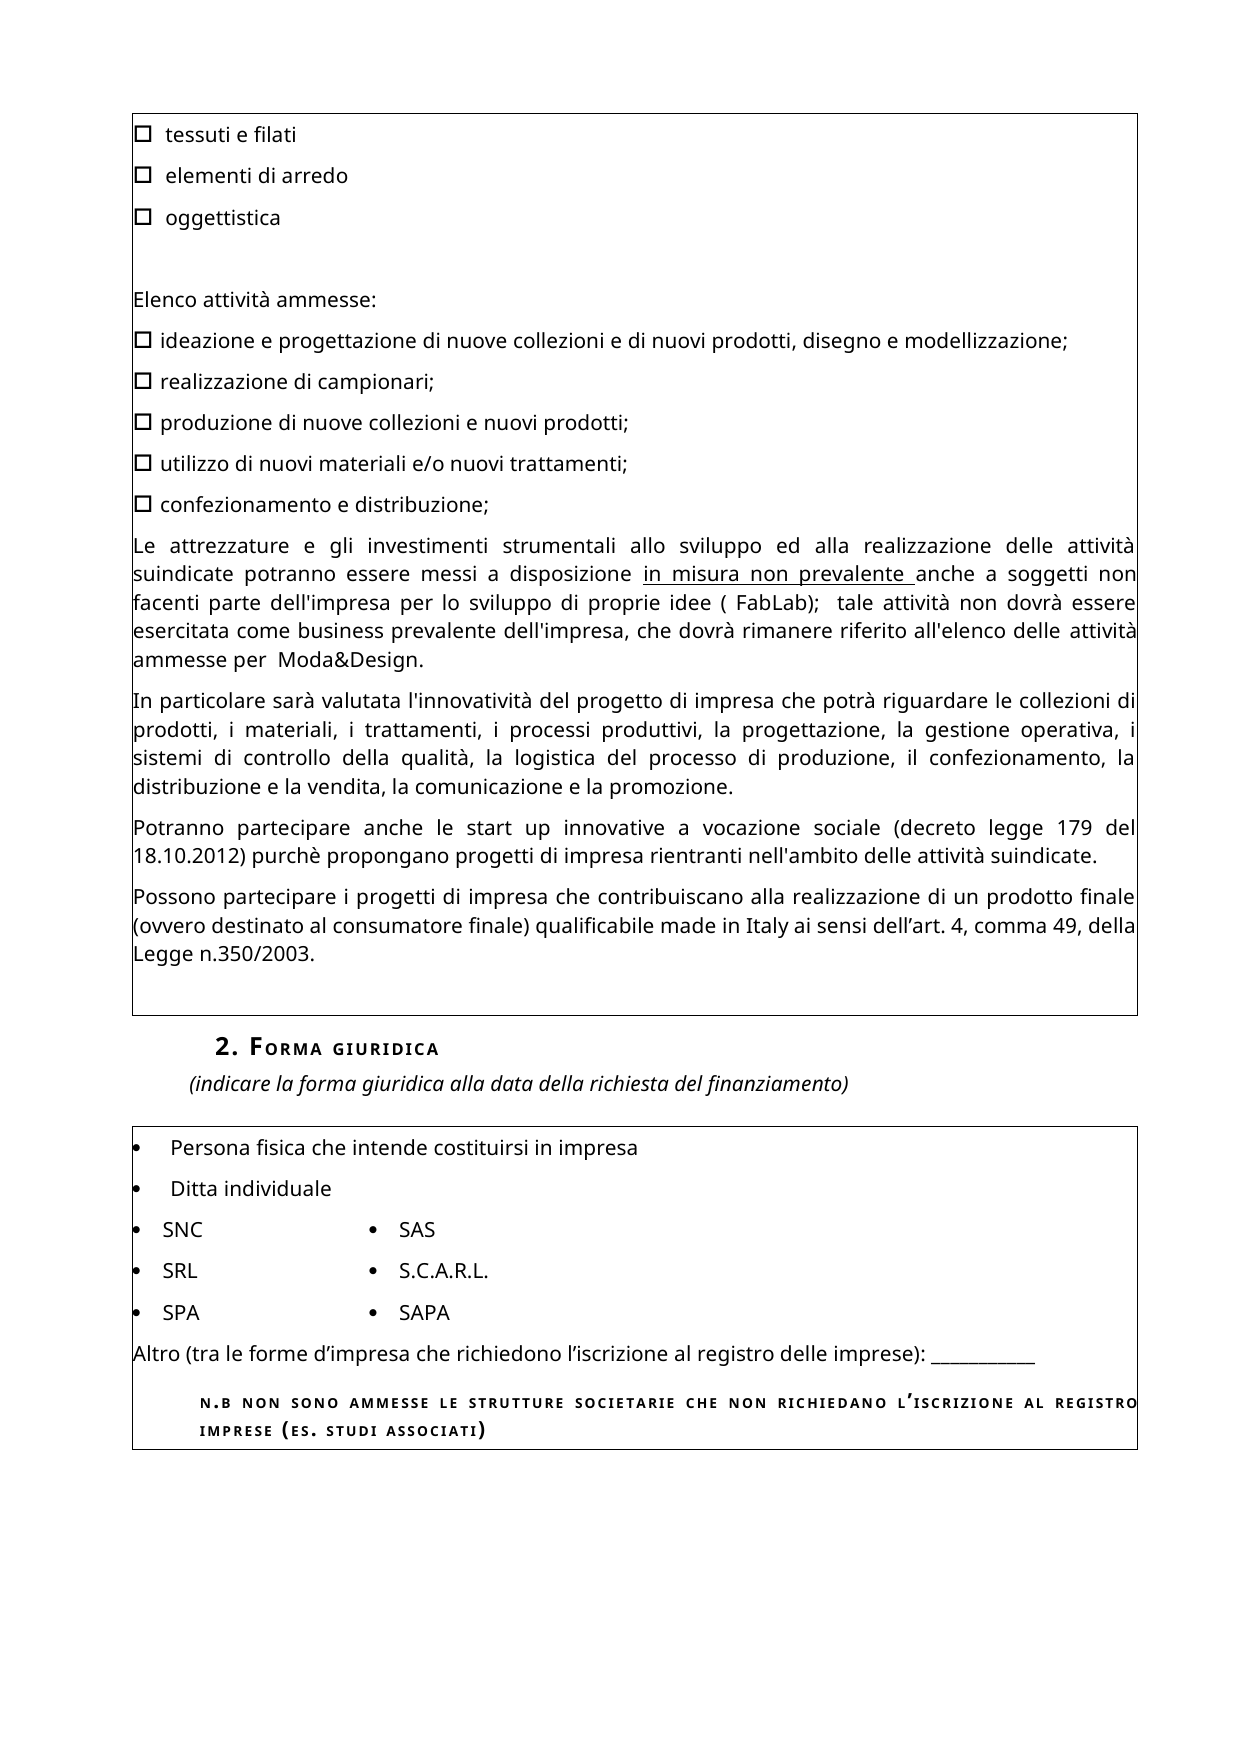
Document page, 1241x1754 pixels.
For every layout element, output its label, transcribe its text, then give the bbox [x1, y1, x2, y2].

table_header Persona fisica che intende costituirsi in impresa Ditta individuale  SNC  SAS  SRL  S.C.A.R.L.  SPA  SAPA Altro (tra le forme d’impresa che richiedono l’iscrizione al registro delle imprese): ___________ n.b non sono ammesse le strutture societarie che non richiedano l’iscrizione al registro imprese (es. studi associati) [133, 1127, 1137, 1449]
subtitle 2. Forma giuridica [177, 1029, 1122, 1063]
table_header  tessuti e filati  elementi di arredo  oggettistica Elenco attività ammesse:  ideazione e progettazione di nuove collezioni e di nuovi prodotti, disegno e modellizzazione;  realizzazione di campionari;  produzione di nuove collezioni e nuovi prodotti;  utilizzo di nuovi materiali e/o nuovi trattamenti;  confezionamento e distribuzione; Le attrezzature e gli investimenti strumentali allo sviluppo ed alla realizzazione delle attività suindicate potranno essere messi a disposizione in misura non prevalente anche a soggetti non facenti parte dell'impresa per lo sviluppo di proprie idee ( FabLab); tale attività non dovrà essere esercitata come business prevalente dell'impresa, che dovrà rimanere riferito all'elenco delle attività ammesse per Moda&Design. In particolare sarà valutata l'innovatività del progetto di impresa che potrà riguardare le collezioni di prodotti, i materiali, i trattamenti, i processi produttivi, la progettazione, la gestione operativa, i sistemi di controllo della qualità, la logistica del processo di produzione, il confezionamento, la distribuzione e la vendita, la comunicazione e la promozione. Potranno partecipare anche le start up innovative a vocazione sociale (decreto legge 179 del 18.10.2012) purchè propongano progetti di impresa rientranti nell'ambito delle attività suindicate. Possono partecipare i progetti di impresa che contribuiscano alla realizzazione di un prodotto finale (ovvero destinato al consumatore finale) qualificabile made in Italy ai sensi dell’art. 4, comma 49, della Legge n.350/2003. [133, 114, 1137, 1015]
text (indicare la forma giuridica alla data della richiesta del finanziamento) [189, 1069, 1122, 1097]
